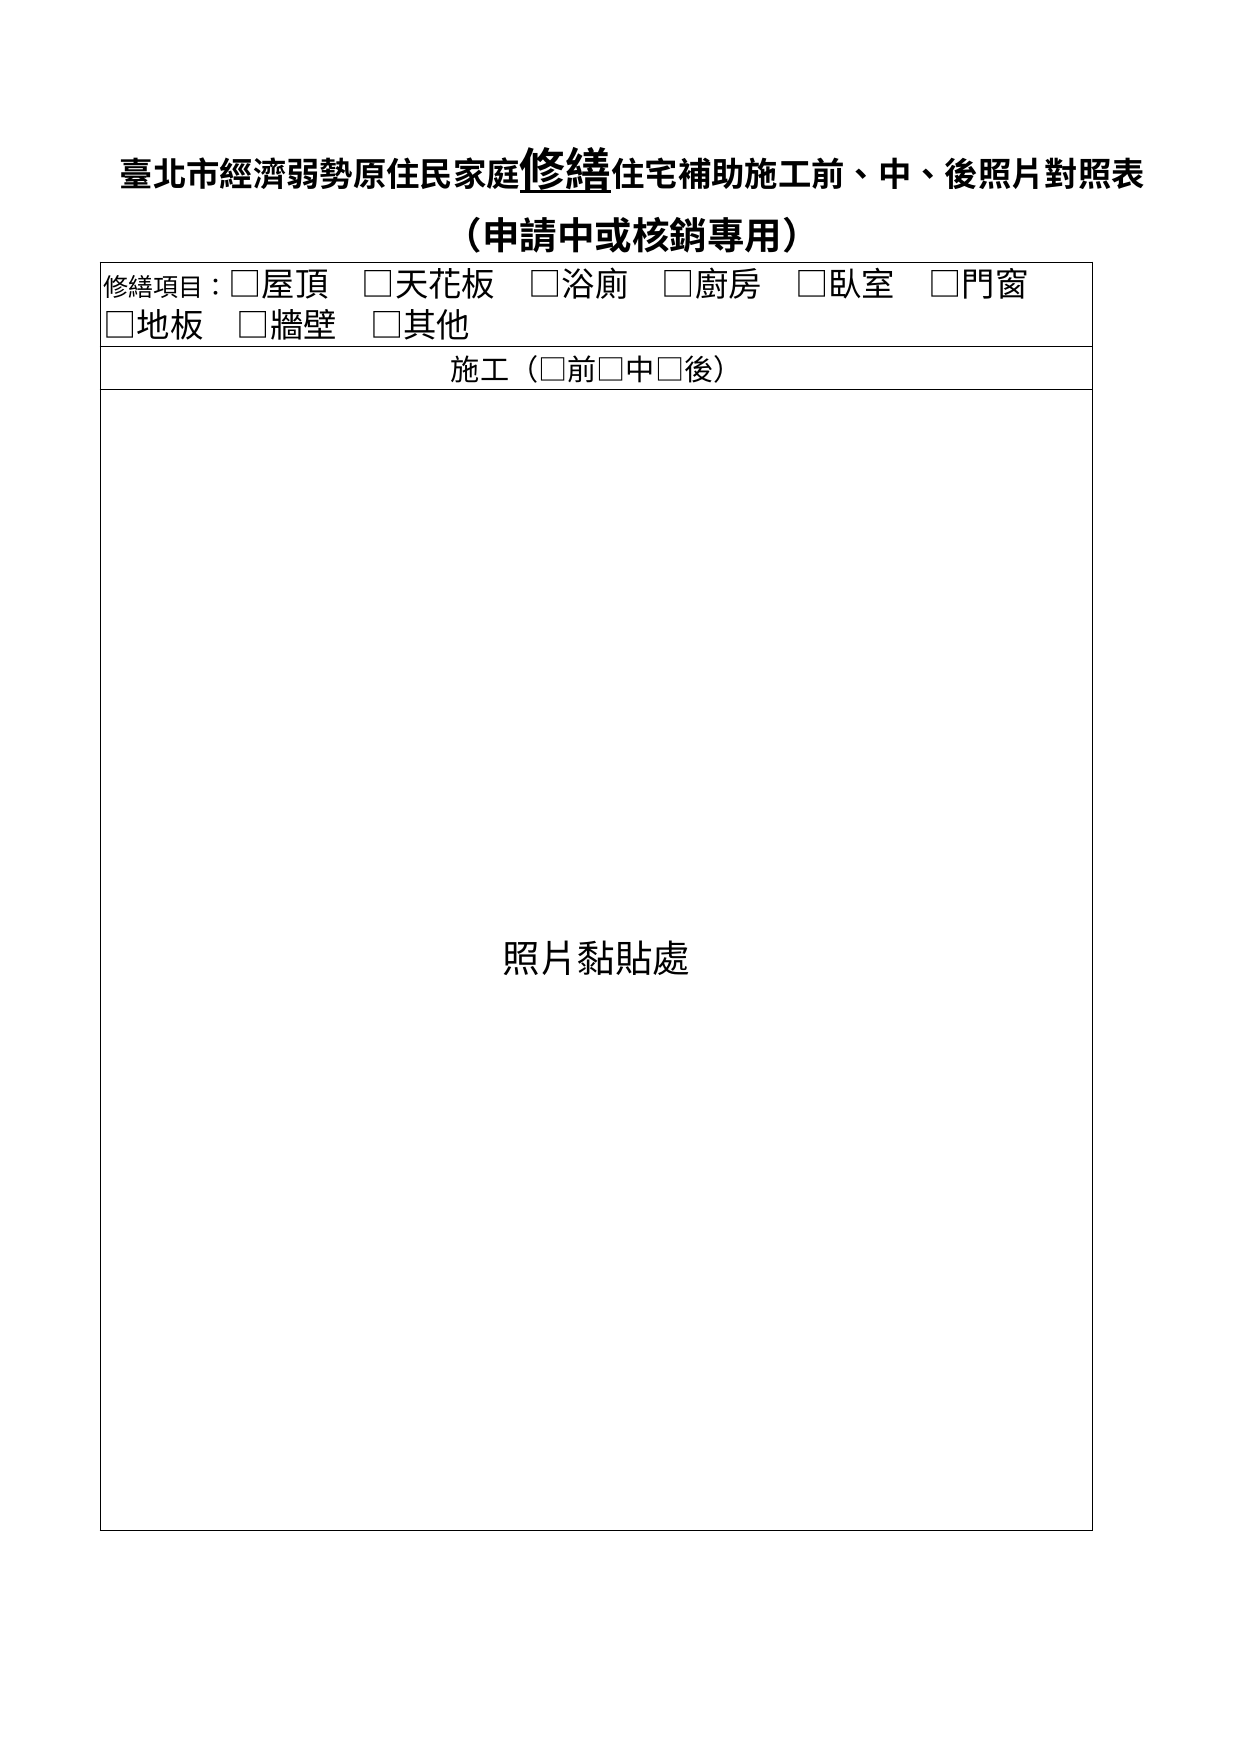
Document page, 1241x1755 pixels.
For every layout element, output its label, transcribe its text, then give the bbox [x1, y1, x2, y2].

text （申請中或核銷專用） [83, 199, 1181, 262]
table_cell 施工（□前□中□後） [101, 347, 1092, 389]
text 臺北市經濟弱勢原住民家庭修繕住宅補助施工前、中、後照片對照表 [83, 137, 1181, 199]
table_header 修繕項目：□屋頂 □天花板 □浴廁 □廚房 □臥室 □門窗 □地板 □牆壁 □其他 [101, 263, 1092, 346]
table_cell 照片黏貼處 [101, 390, 1092, 1529]
